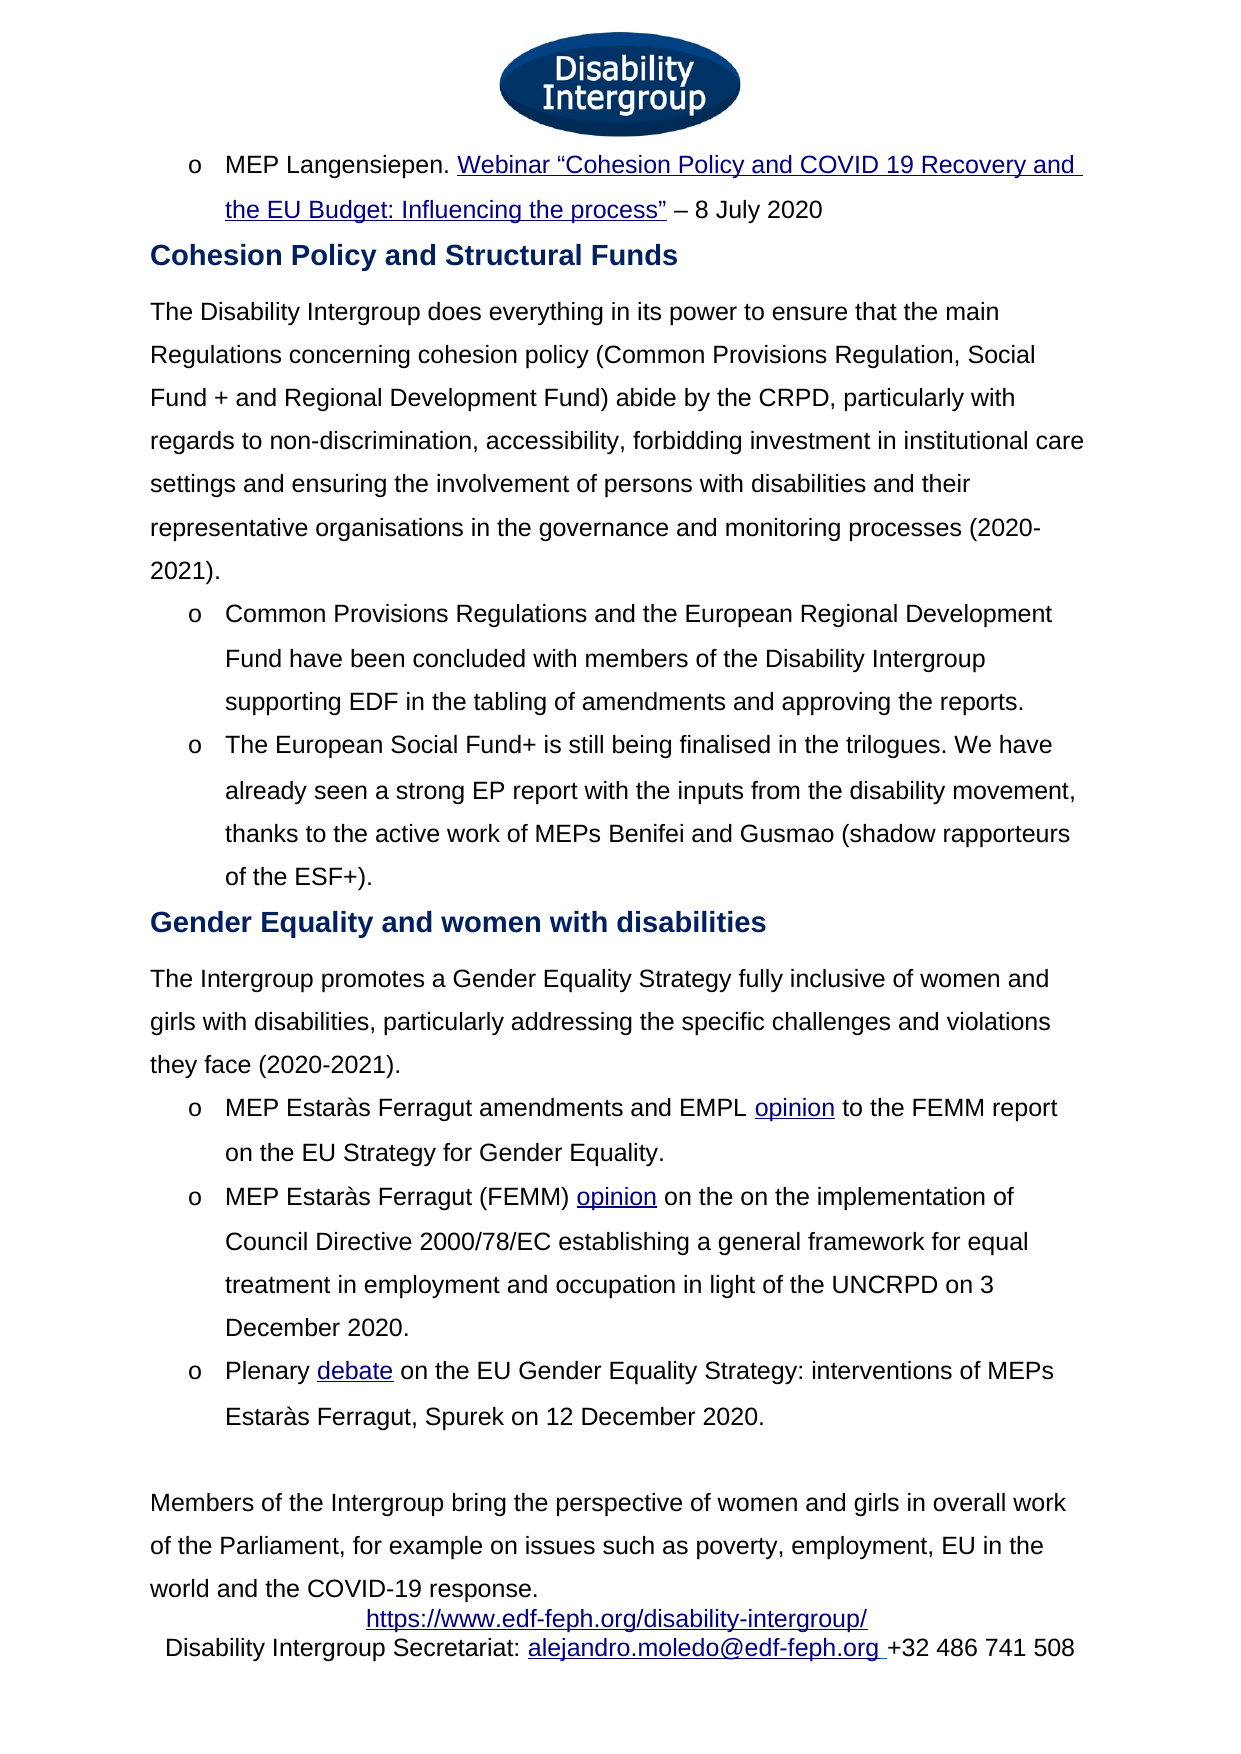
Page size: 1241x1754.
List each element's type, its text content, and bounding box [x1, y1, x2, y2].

list MEP Estaràs Ferragut (FEMM) opinion on the on the implementation of Council Directive 2000/78/EC establishing a general framework for equal treatment in employment and occupation in light of the UNCRPD on 3 December 2020. [187, 1181, 1090, 1342]
text The Intergroup promotes a Gender Equality Strategy fully inclusive of women and girls with disabilities, particularly addressing the specific challenges and violations they face (2020-2021). [150, 964, 1090, 1079]
subtitle Cohesion Policy and Structural Funds [150, 238, 1090, 272]
list The European Social Fund+ is still being finalised in the trilogues. We have already seen a strong EP report with the inputs from the disability movement, thanks to the active work of MEPs Benifei and Gusmao (shadow rapporteurs of the ESF+). [187, 730, 1090, 891]
text The Disability Intergroup does everything in its power to ensure that the main Regulations concerning cohesion policy (Common Provisions Regulation, Social Fund + and Regional Development Fund) abide by the CRPD, particularly with regards to non-discrimination, accessibility, forbidding investment in institutional care settings and ensuring the involvement of persons with disabilities and their representative organisations in the governance and monitoring processes (2020-2021). [150, 297, 1090, 584]
list Plenary debate on the EU Gender Equality Strategy: interventions of MEPs Estaràs Ferragut, Spurek on 12 December 2020. [187, 1356, 1090, 1430]
list Common Provisions Regulations and the European Regional Development Fund have been concluded with members of the Disability Intergroup supporting EDF in the tabling of amendments and approving the reports. [187, 599, 1090, 716]
subtitle Gender Equality and women with disabilities [150, 905, 1090, 939]
list MEP Langensiepen. Webinar “Cohesion Policy and COVID 19 Recovery and the EU Budget: Influencing the process” – 8 July 2020 [187, 150, 1090, 224]
list MEP Estaràs Ferragut amendments and EMPL opinion to the FEMM report on the EU Strategy for Gender Equality. [187, 1093, 1090, 1167]
text Members of the Intergroup bring the perspective of women and girls in overall work of the Parliament, for example on issues such as poverty, employment, EU in the world and the COVID-19 response. [150, 1488, 1090, 1603]
